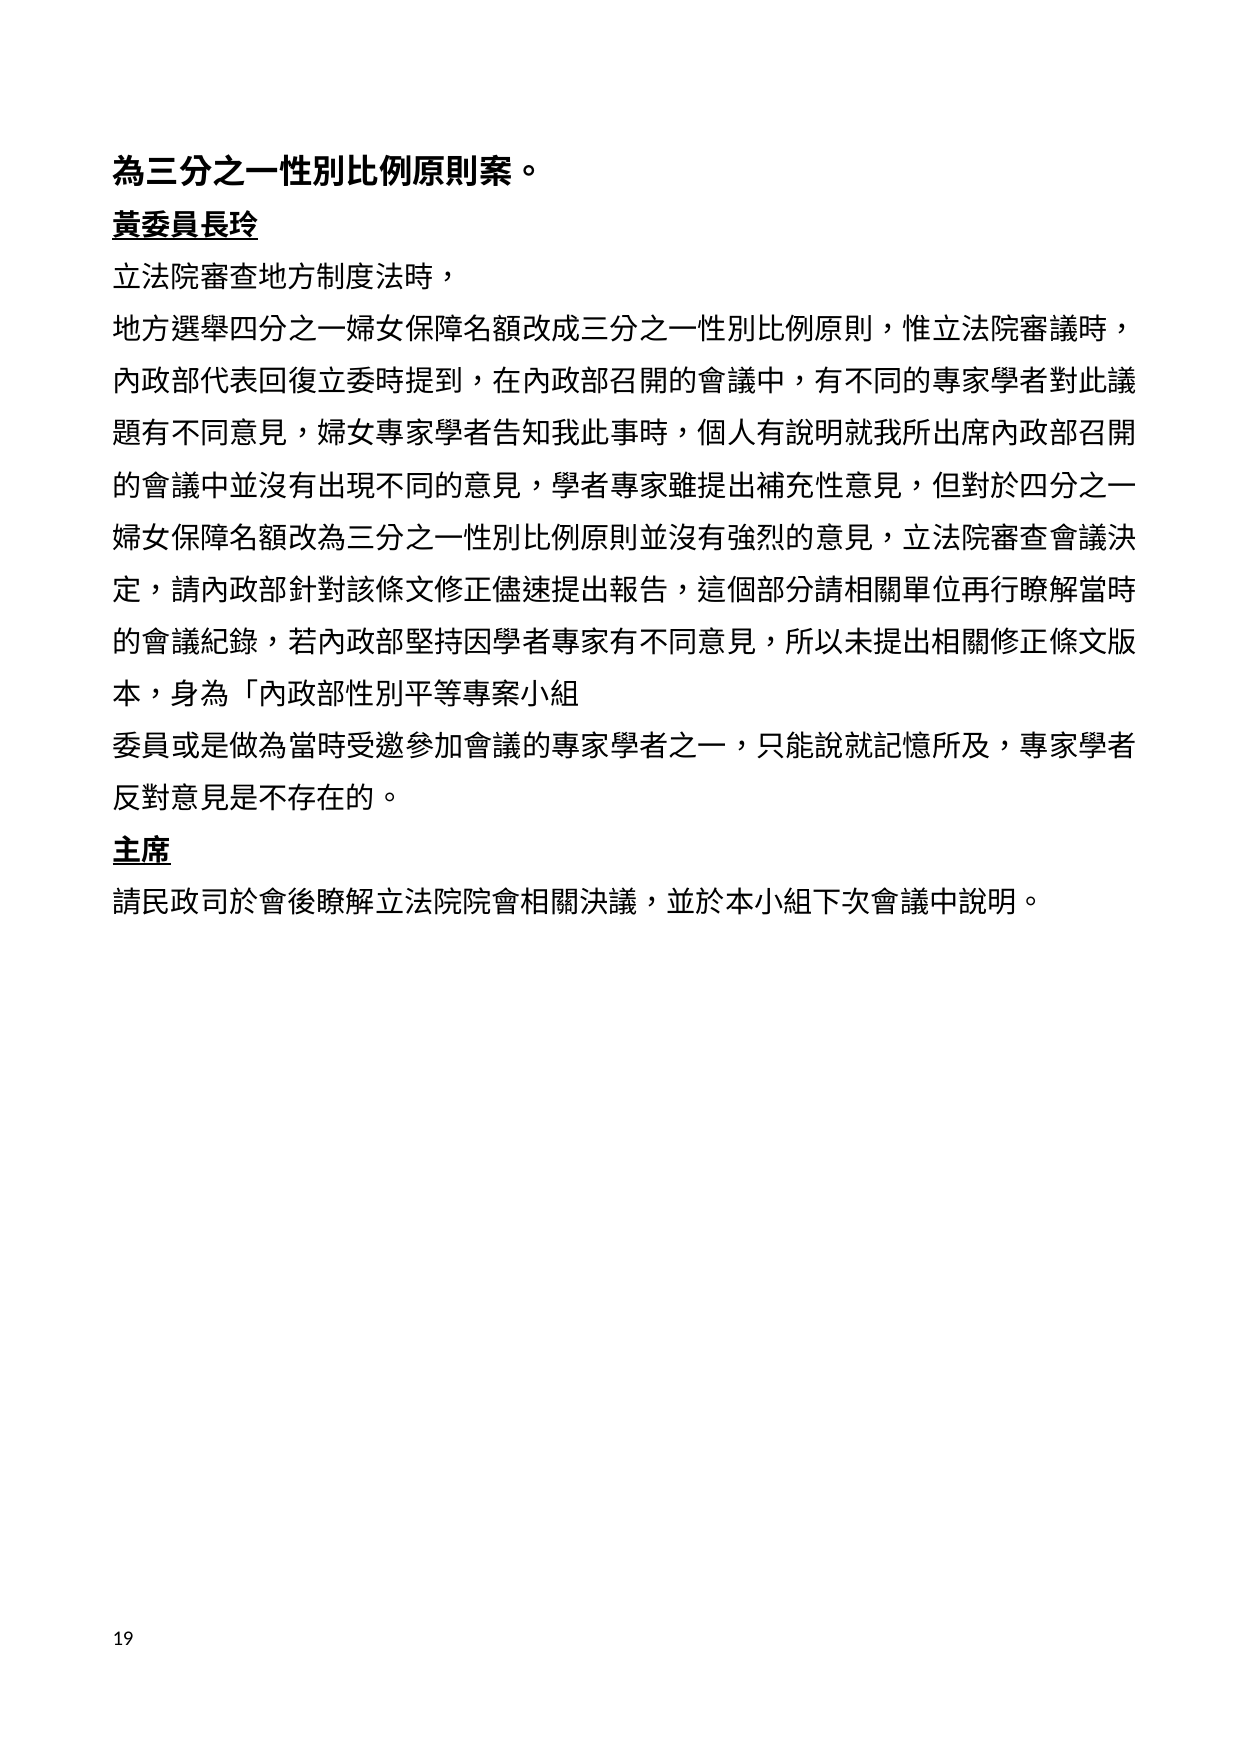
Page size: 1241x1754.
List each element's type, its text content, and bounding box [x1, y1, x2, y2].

text 主席 [112, 819, 1137, 871]
text 為三分之一性別比例原則案。 [112, 142, 1137, 194]
text 黃委員長玲 [112, 194, 1137, 246]
text 委員或是做為當時受邀參加會議的專家學者之一，只能說就記憶所及，專家學者反對意見是不存在的。 [112, 715, 1137, 819]
text 請民政司於會後瞭解立法院院會相關決議，並於本小組下次會議中說明。 [112, 871, 1137, 923]
text 立法院審查地方制度法時， [112, 246, 1137, 298]
text 地方選舉四分之一婦女保障名額改成三分之一性別比例原則，惟立法院審議時，內政部代表回復立委時提到，在內政部召開的會議中，有不同的專家學者對此議題有不同意見，婦女專家學者告知我此事時，個人有說明就我所出席內政部召開的會議中並沒有出現不同的意見，學者專家雖提出補充性意見，但對於四分之一婦女保障名額改為三分之一性別比例原則並沒有強烈的意見，立法院審查會議決定，請內政部針對該條文修正儘速提出報告，這個部分請相關單位再行瞭解當時的會議紀錄，若內政部堅持因學者專家有不同意見，所以未提出相關修正條文版本，身為「內政部性別平等專案小組 [112, 298, 1137, 715]
